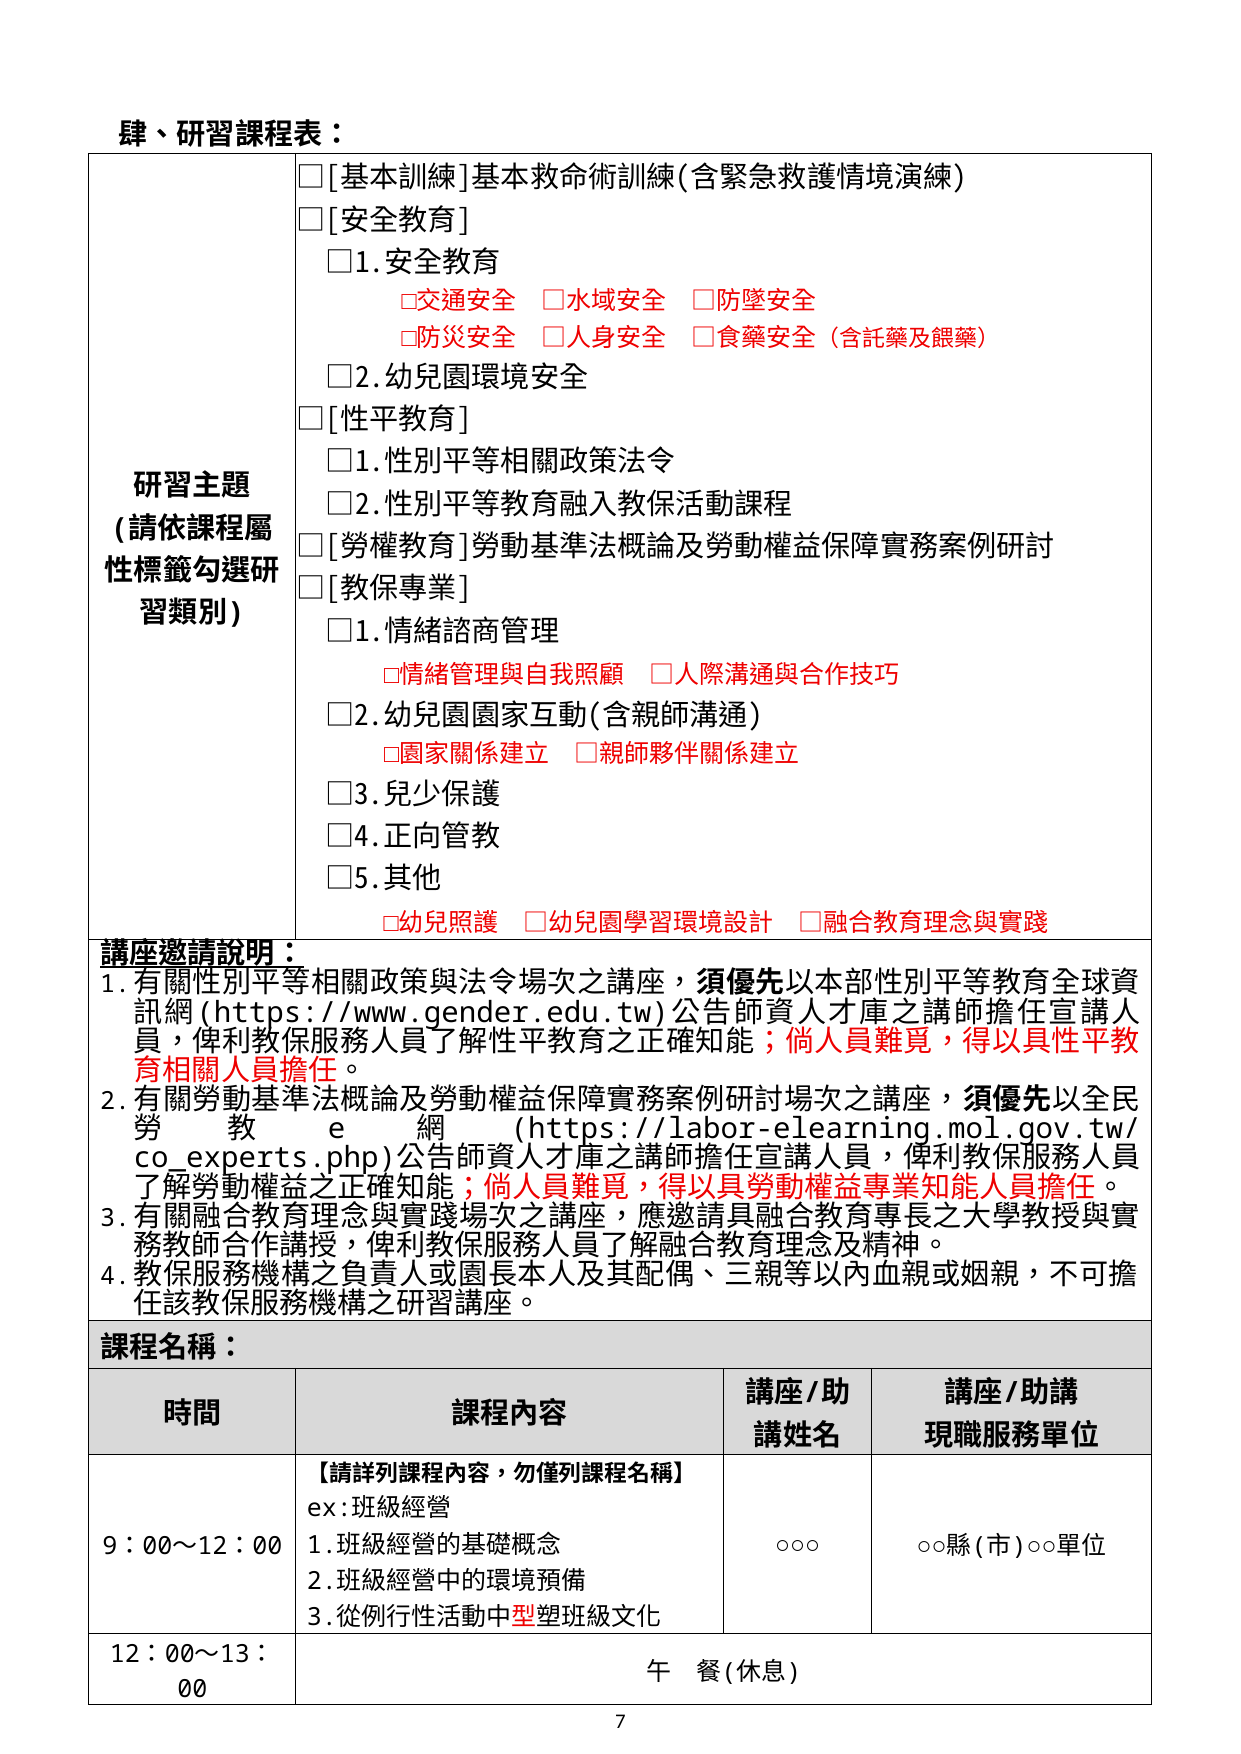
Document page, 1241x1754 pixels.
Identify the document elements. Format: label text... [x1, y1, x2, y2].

text 肆、研習課程表： [118, 111, 1122, 153]
table_cell 12：00～13：00 [89, 1634, 295, 1704]
table_cell ○○縣(市)○○單位 [872, 1455, 1151, 1633]
table_cell 午 餐(休息) [296, 1634, 1151, 1704]
table_cell ○○○ [724, 1455, 871, 1633]
table_cell 講座/助講 現職服務單位 [872, 1369, 1151, 1454]
table_cell 講座邀請說明： 有關性別平等相關政策與法令場次之講座，須優先以本部性別平等教育全球資訊網(https://www.gender.edu.tw)公告師資人才庫之講師擔任宣講人員，俾利教保服務人員了解性平教育之正確知能；倘人員難覓，得以具性平教育相關人員擔任。 有關勞動基準法概論及勞動權益保障實務案例研討場次之講座，須優先以全民勞教e網(https://labor-elearning.mol.gov.tw/co_experts.php)公告師資人才庫之講師擔任宣講人員，俾利教保服務人員了解勞動權益之正確知能；倘人員難覓，得以具勞動權益專業知能人員擔任。 有關融合教育理念與實踐場次之講座，應邀請具融合教育專長之大學教授與實務教師合作講授，俾利教保服務人員了解融合教育理念及精神。 教保服務機構之負責人或園長本人及其配偶、三親等以內血親或姻親，不可擔任該教保服務機構之研習講座。 [89, 940, 1151, 1319]
table_cell 講座/助講姓名 [724, 1369, 871, 1454]
table_cell 9：00～12：00 [89, 1455, 295, 1633]
table_cell 【請詳列課程內容，勿僅列課程名稱】 ex:班級經營 1.班級經營的基礎概念 2.班級經營中的環境預備 3.從例行性活動中型塑班級文化 [296, 1455, 723, 1633]
table_cell 課程內容 [296, 1369, 723, 1454]
table_header 研習主題 (請依課程屬性標籤勾選研習類別) [89, 154, 295, 939]
table_header □[基本訓練]基本救命術訓練(含緊急救護情境演練) □[安全教育] □1.安全教育 □交通安全 □水域安全 □防墜安全 □防災安全 □人身安全 □食藥安全（含託藥及餵藥） □2.幼兒園環境安全 □[性平教育] □1.性別平等相關政策法令 □2.性別平等教育融入教保活動課程 □[勞權教育]勞動基準法概論及勞動權益保障實務案例研討 □[教保專業] □1.情緒諮商管理 □情緒管理與自我照顧 □人際溝通與合作技巧 □2.幼兒園園家互動(含親師溝通) □園家關係建立 □親師夥伴關係建立 □3.兒少保護 □4.正向管教 □5.其他 □幼兒照護 □幼兒園學習環境設計 □融合教育理念與實踐 [296, 154, 1151, 939]
table_cell 課程名稱： [89, 1321, 1151, 1368]
table_cell 時間 [89, 1369, 295, 1454]
